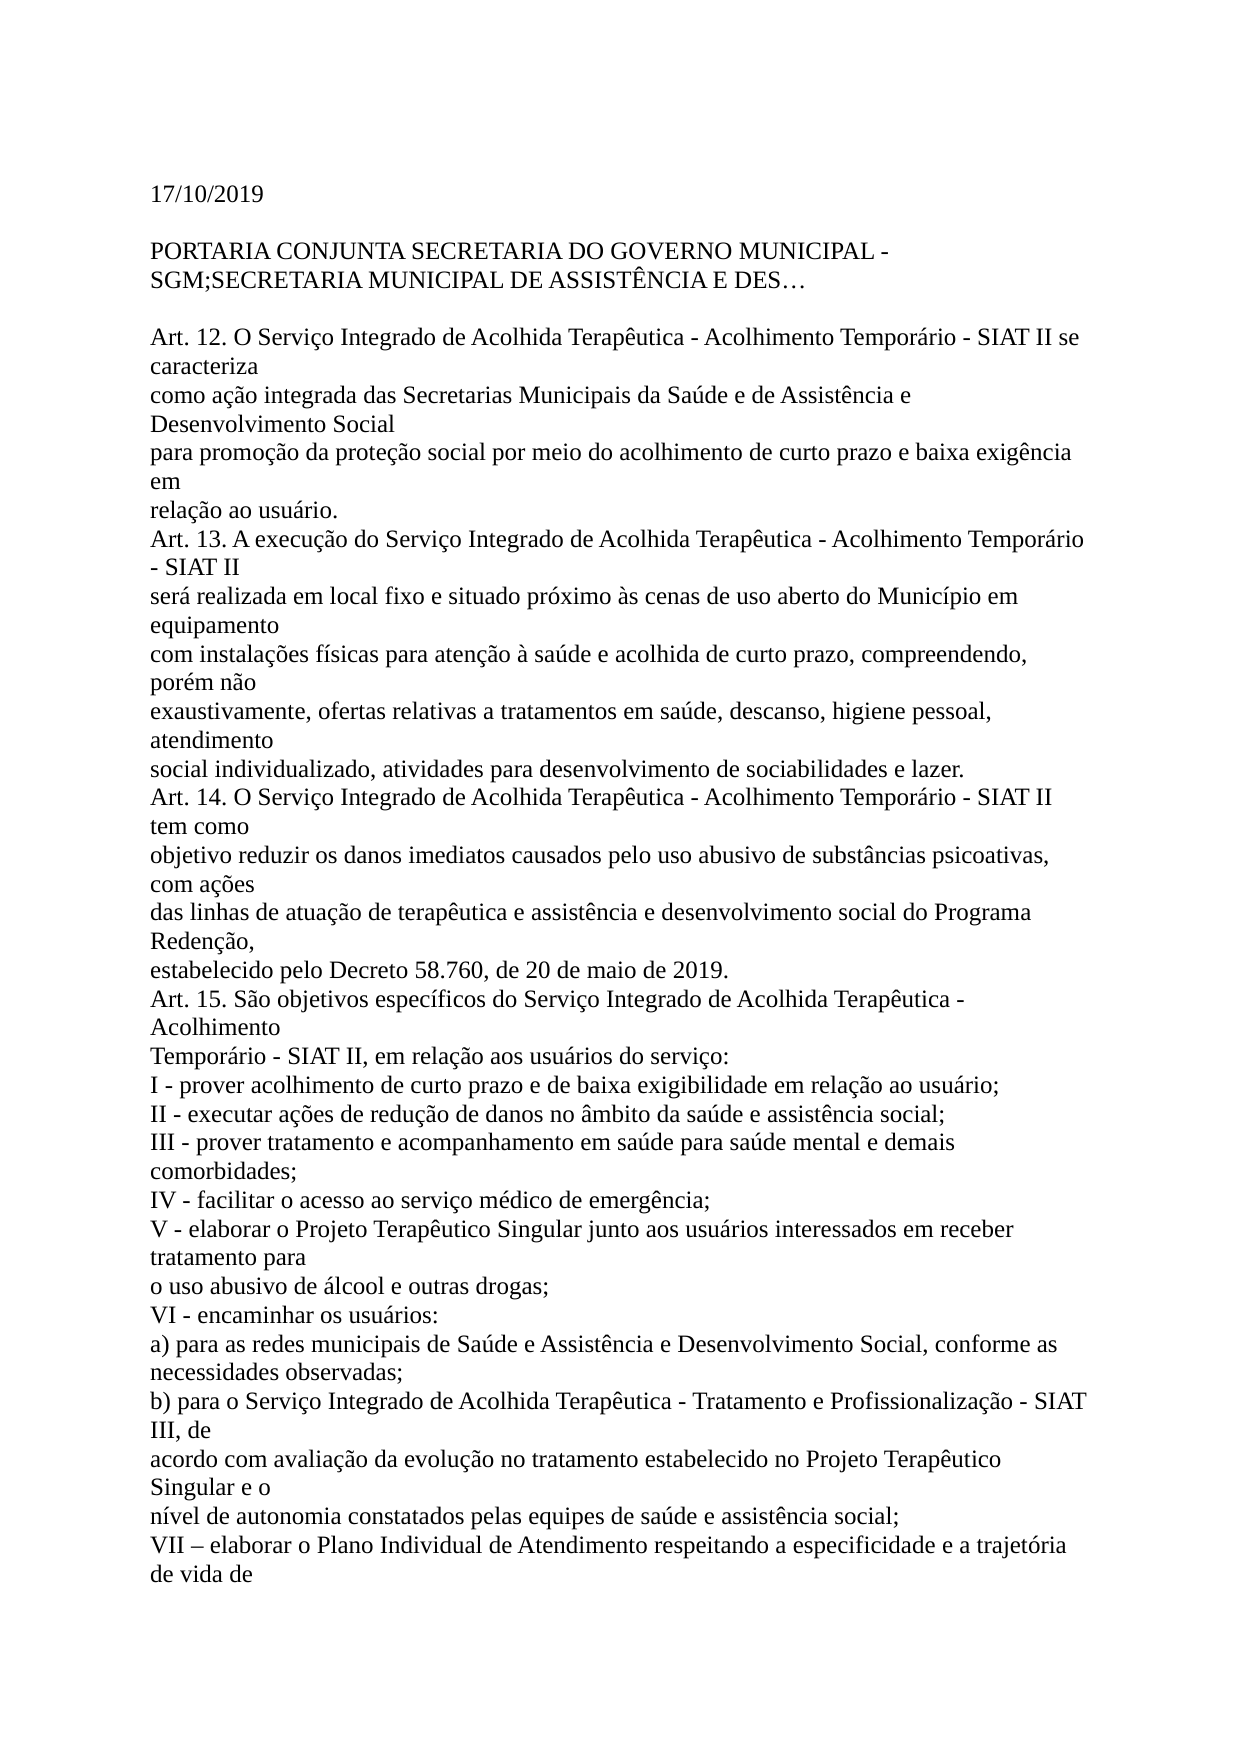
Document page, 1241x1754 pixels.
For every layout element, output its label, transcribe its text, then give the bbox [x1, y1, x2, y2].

text social individualizado, atividades para desenvolvimento de sociabilidades e lazer. [150, 754, 1090, 782]
text como ação integrada das Secretarias Municipais da Saúde e de Assistência e Desenvolvimento Social [150, 380, 1090, 437]
text V - elaborar o Projeto Terapêutico Singular junto aos usuários interessados em receber tratamento para [150, 1214, 1090, 1271]
text acordo com avaliação da evolução no tratamento estabelecido no Projeto Terapêutico Singular e o [150, 1444, 1090, 1501]
text objetivo reduzir os danos imediatos causados pelo uso abusivo de substâncias psicoativas, com ações [150, 840, 1090, 897]
text para promoção da proteção social por meio do acolhimento de curto prazo e baixa exigência em [150, 437, 1090, 495]
text VI - encaminhar os usuários: [150, 1300, 1090, 1329]
text estabelecido pelo Decreto 58.760, de 20 de maio de 2019. [150, 955, 1090, 984]
text relação ao usuário. [150, 495, 1090, 524]
text IV - facilitar o acesso ao serviço médico de emergência; [150, 1185, 1090, 1214]
text b) para o Serviço Integrado de Acolhida Terapêutica - Tratamento e Profissionalização - SIAT III, de [150, 1386, 1090, 1444]
text o uso abusivo de álcool e outras drogas; [150, 1271, 1090, 1300]
text II - executar ações de redução de danos no âmbito da saúde e assistência social; [150, 1099, 1090, 1127]
text necessidades observadas; [150, 1357, 1090, 1386]
text VII – elaborar o Plano Individual de Atendimento respeitando a especificidade e a trajetória de vida de [150, 1530, 1090, 1587]
text Temporário - SIAT II, em relação aos usuários do serviço: [150, 1041, 1090, 1070]
text III - prover tratamento e acompanhamento em saúde para saúde mental e demais comorbidades; [150, 1127, 1090, 1185]
text Art. 15. São objetivos específicos do Serviço Integrado de Acolhida Terapêutica - Acolhimento [150, 984, 1090, 1041]
text Art. 14. O Serviço Integrado de Acolhida Terapêutica - Acolhimento Temporário - SIAT II tem como [150, 782, 1090, 840]
text a) para as redes municipais de Saúde e Assistência e Desenvolvimento Social, conforme as [150, 1329, 1090, 1357]
text com instalações físicas para atenção à saúde e acolhida de curto prazo, compreendendo, porém não [150, 639, 1090, 696]
text 17/10/2019 [150, 179, 1090, 207]
text Art. 13. A execução do Serviço Integrado de Acolhida Terapêutica - Acolhimento Temporário - SIAT II [150, 524, 1090, 581]
text das linhas de atuação de terapêutica e assistência e desenvolvimento social do Programa Redenção, [150, 897, 1090, 955]
text nível de autonomia constatados pelas equipes de saúde e assistência social; [150, 1501, 1090, 1530]
text I - prover acolhimento de curto prazo e de baixa exigibilidade em relação ao usuário; [150, 1070, 1090, 1099]
text PORTARIA CONJUNTA SECRETARIA DO GOVERNO MUNICIPAL - SGM;SECRETARIA MUNICIPAL DE ASSISTÊNCIA E DES… [150, 236, 1090, 294]
text será realizada em local fixo e situado próximo às cenas de uso aberto do Município em equipamento [150, 581, 1090, 639]
text exaustivamente, ofertas relativas a tratamentos em saúde, descanso, higiene pessoal, atendimento [150, 696, 1090, 754]
text Art. 12. O Serviço Integrado de Acolhida Terapêutica - Acolhimento Temporário - SIAT II se caracteriza [150, 322, 1090, 380]
